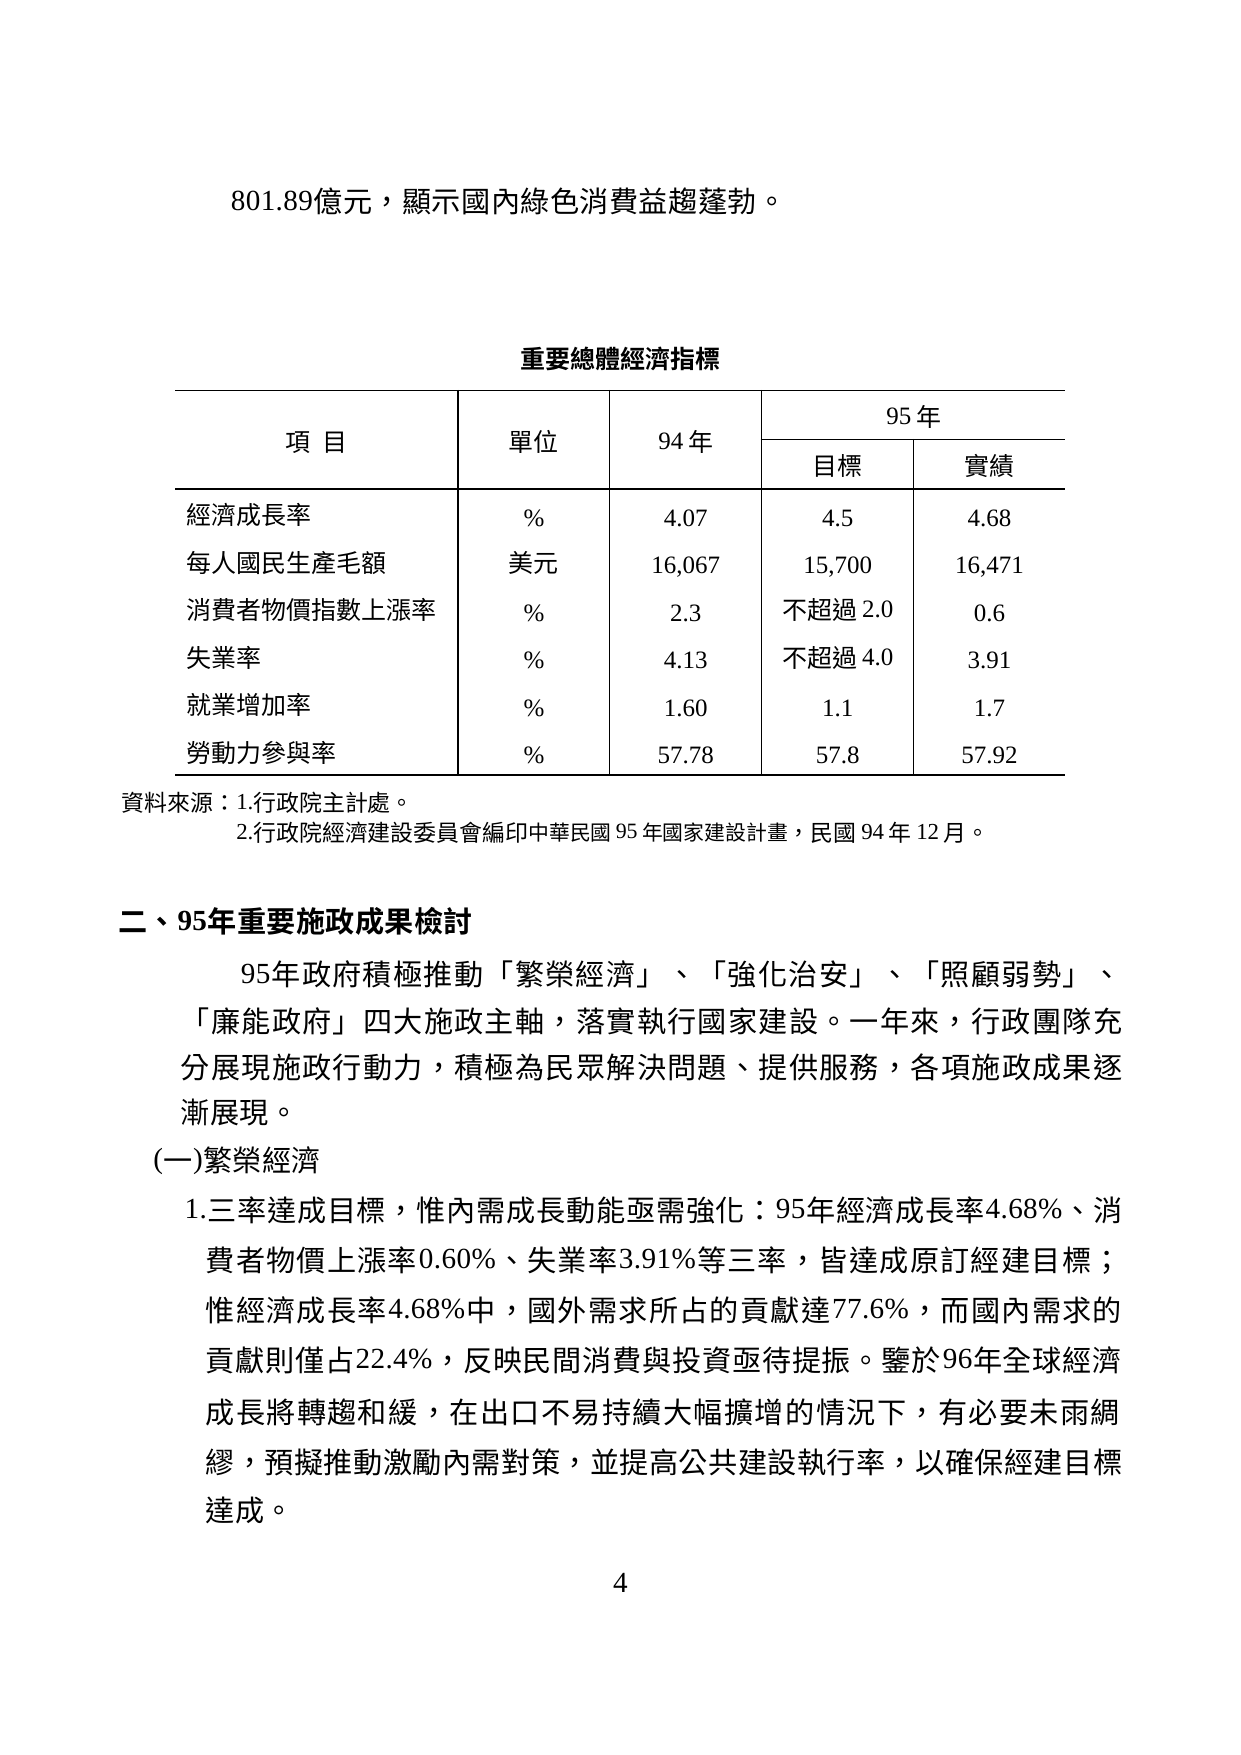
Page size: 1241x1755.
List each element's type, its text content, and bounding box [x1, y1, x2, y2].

table_cell 4.5 [762, 490, 913, 537]
table_cell % [459, 727, 609, 774]
table_cell 16,067 [610, 537, 761, 584]
table_cell 57.8 [762, 727, 913, 774]
table_cell 失業率 [175, 632, 457, 679]
table_cell 1.1 [762, 679, 913, 727]
table_cell 不超過2.0 [762, 584, 913, 632]
text 95年政府積極推動「繁榮經濟」、「強化治安」、「照顧弱勢」、「廉能政府」四大施政主軸，落實執行國家建設。一年來，行政團隊充分展現施政行動力，積極為民眾解決問題、提供服務，各項施政成果逐漸展現。 [181, 950, 1122, 1133]
table_cell 每人國民生產毛額 [175, 537, 457, 584]
table_cell 目標 [762, 440, 913, 488]
text 資料來源：1.行政院主計處。 [121, 788, 1122, 813]
text 重要總體經濟指標 [118, 331, 1122, 377]
table_cell 1.7 [914, 679, 1065, 727]
table_header 單位 [459, 391, 609, 488]
table_cell % [459, 584, 609, 632]
table_cell 就業增加率 [175, 679, 457, 727]
table_cell 0.6 [914, 584, 1065, 632]
table_cell 4.07 [610, 490, 761, 537]
table_cell % [459, 632, 609, 679]
text 二、95年重要施政成果檢討 [118, 897, 1122, 943]
table_cell 經濟成長率 [175, 490, 457, 537]
text 2.行政院經濟建設委員會編印中華民國95年國家建設計畫，民國94年12月。 [121, 818, 1122, 843]
table_cell 4.13 [610, 632, 761, 679]
table_cell 2.3 [610, 584, 761, 632]
table_cell 15,700 [762, 537, 913, 584]
table_header 94年 [610, 391, 761, 488]
table_cell 消費者物價指數上漲率 [175, 584, 457, 632]
table_cell % [459, 490, 609, 537]
text 801.89億元，顯示國內綠色消費益趨蓬勃。 [206, 177, 1122, 223]
text 1.三率達成目標，惟內需成長動能亟需強化：95年經濟成長率4.68%、消費者物價上漲率0.60%、失業率3.91%等三率，皆達成原訂經建目標；惟經濟成長率4.68%中，國外需求所占的貢獻達77.6%，而國內需求的貢獻則僅占22.4%，反映民間消費與投資亟待提振。鑒於96年全球經濟成長將轉趨和緩，在出口不易持續大幅擴增的情況下，有必要未雨綢繆，預擬推動激勵內需對策，並提高公共建設執行率，以確保經建目標達成。 [184, 1183, 1122, 1533]
table_cell 不超過4.0 [762, 632, 913, 679]
table_cell 實績 [914, 440, 1065, 488]
table_cell 4.68 [914, 490, 1065, 537]
table_cell 美元 [459, 537, 609, 584]
table_cell 勞動力參與率 [175, 727, 457, 774]
table_cell 16,471 [914, 537, 1065, 584]
table_header 95年 [762, 391, 1065, 439]
table_cell 57.78 [610, 727, 761, 774]
table_cell 3.91 [914, 632, 1065, 679]
table_header 項 目 [175, 391, 457, 488]
table_cell 1.60 [610, 679, 761, 727]
table_cell % [459, 679, 609, 727]
table_cell 57.92 [914, 727, 1065, 774]
text (一)繁榮經濟 [153, 1133, 1122, 1183]
